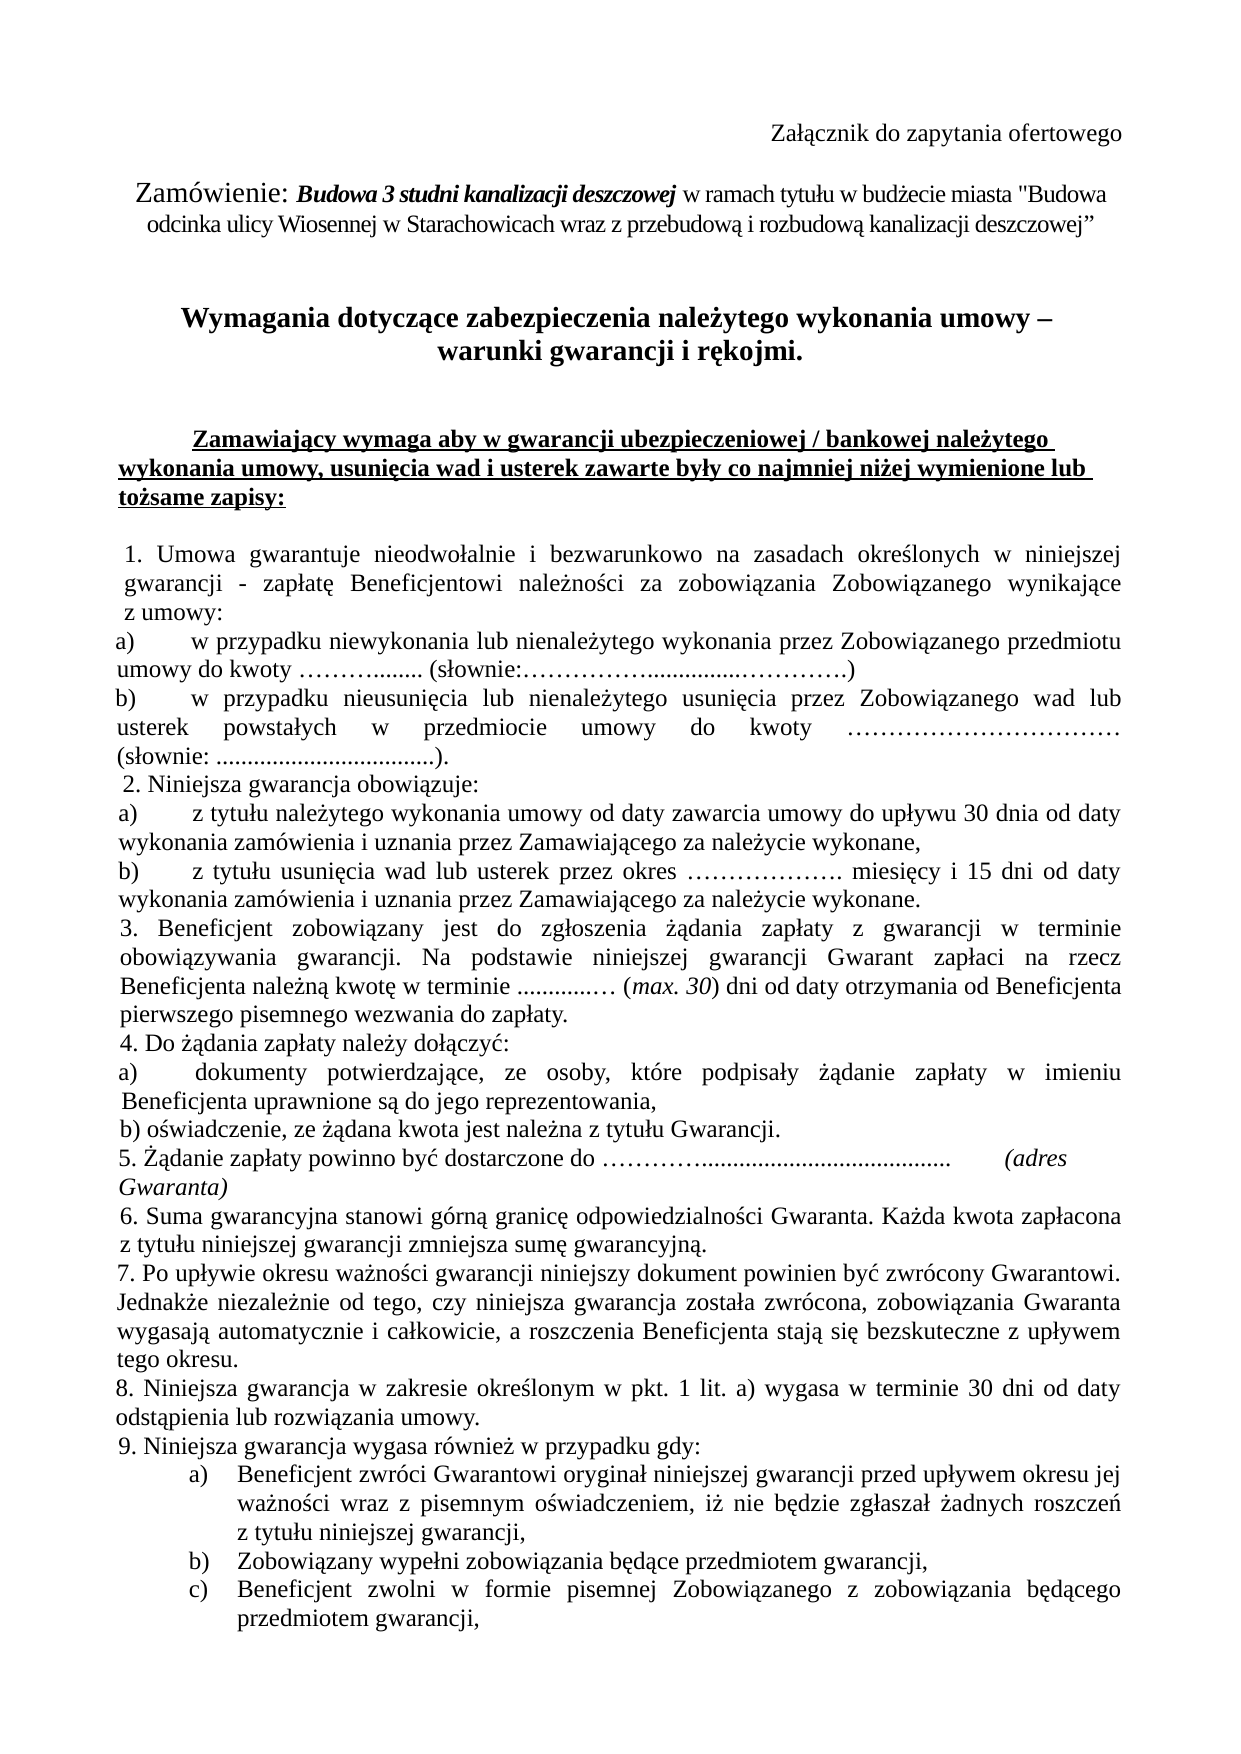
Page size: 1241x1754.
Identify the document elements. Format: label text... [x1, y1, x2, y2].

text Zamówienie: Budowa 3 studni kanalizacji deszczowej w ramach tytułu w budżecie miasta "Budowa odcinka ulicy Wiosennej w Starachowicach wraz z przebudową i rozbudową kanalizacji deszczowej” [120, 176, 1122, 238]
list Zobowiązany wypełni zobowiązania będące przedmiotem gwarancji, [188, 1546, 1122, 1574]
list 9. Niniejsza gwarancja wygasa również w przypadku gdy: [117, 1431, 1122, 1459]
list 1. Umowa gwarantuje nieodwołalnie i bezwarunkowo na zasadach określonych w niniejszej gwarancji - zapłatę Beneficjentowi należności za zobowiązania Zobowiązanego wynikające z umowy: [122, 539, 1122, 626]
list 8. Niniejsza gwarancja w zakresie określonym w pkt. 1 lit. a) wygasa w terminie 30 dni od daty odstąpienia lub rozwiązania umowy. [115, 1373, 1122, 1431]
list Beneficjent zwolni w formie pisemnej Zobowiązanego z zobowiązania będącego przedmiotem gwarancji, [188, 1574, 1122, 1632]
list 7. Po upływie okresu ważności gwarancji niniejszy dokument powinien być zwrócony Gwarantowi. Jednakże niezależnie od tego, czy niniejsza gwarancja została zwrócona, zobowiązania Gwaranta wygasają automatycznie i całkowicie, a roszczenia Beneficjenta stają się bezskuteczne z upływem tego okresu. [117, 1258, 1122, 1373]
list dokumenty potwierdzające, ze osoby, które podpisały żądanie zapłaty w imieniu Beneficjenta uprawnione są do jego reprezentowania, [118, 1057, 1122, 1114]
text Zamawiający wymaga aby w gwarancji ubezpieczeniowej / bankowej należytego wykonania umowy, usunięcia wad i usterek zawarte były co najmniej niżej wymienione lub tożsame zapisy: [118, 424, 1122, 511]
text Załącznik do zapytania ofertowego [118, 118, 1122, 147]
list 2. Niniejsza gwarancja obowiązuje: [122, 769, 1122, 798]
list Beneficjent zwróci Gwarantowi oryginał niniejszej gwarancji przed upływem okresu jej ważności wraz z pisemnym oświadczeniem, iż nie będzie zgłaszał żadnych roszczeń z tytułu niniejszej gwarancji, [188, 1459, 1122, 1546]
list w przypadku niewykonania lub nienależytego wykonania przez Zobowiązanego przedmiotu umowy do kwoty ………........ (słownie:……………...............………….) [115, 626, 1122, 683]
list z tytułu usunięcia wad lub usterek przez okres ………………. miesięcy i 15 dni od daty wykonania zamówienia i uznania przez Zamawiającego za należycie wykonane. [118, 856, 1122, 913]
list 5. Żądanie zapłaty powinno być dostarczone do …………........................................ (adres Gwaranta) [118, 1143, 1122, 1201]
list w przypadku nieusunięcia lub nienależytego usunięcia przez Zobowiązanego wad lub usterek powstałych w przedmiocie umowy do kwoty …………………………… (słownie: ...................................). [115, 683, 1122, 769]
list b) oświadczenie, ze żądana kwota jest należna z tytułu Gwarancji. [118, 1114, 1122, 1143]
text Wymagania dotyczące zabezpieczenia należytego wykonania umowy – warunki gwarancji i rękojmi. [118, 300, 1122, 367]
list 3. Beneficjent zobowiązany jest do zgłoszenia żądania zapłaty z gwarancji w terminie obowiązywania gwarancji. Na podstawie niniejszej gwarancji Gwarant zapłaci na rzecz Beneficjenta należną kwotę w terminie ............… (max. 30) dni od daty otrzymania od Beneficjenta pierwszego pisemnego wezwania do zapłaty. [114, 913, 1122, 1028]
list z tytułu należytego wykonania umowy od daty zawarcia umowy do upływu 30 dnia od daty wykonania zamówienia i uznania przez Zamawiającego za należycie wykonane, [118, 798, 1122, 856]
list 6. Suma gwarancyjna stanowi górną granicę odpowiedzialności Gwaranta. Każda kwota zapłacona z tytułu niniejszej gwarancji zmniejsza sumę gwarancyjną. [118, 1201, 1122, 1258]
list 4. Do żądania zapłaty należy dołączyć: [119, 1028, 1122, 1057]
